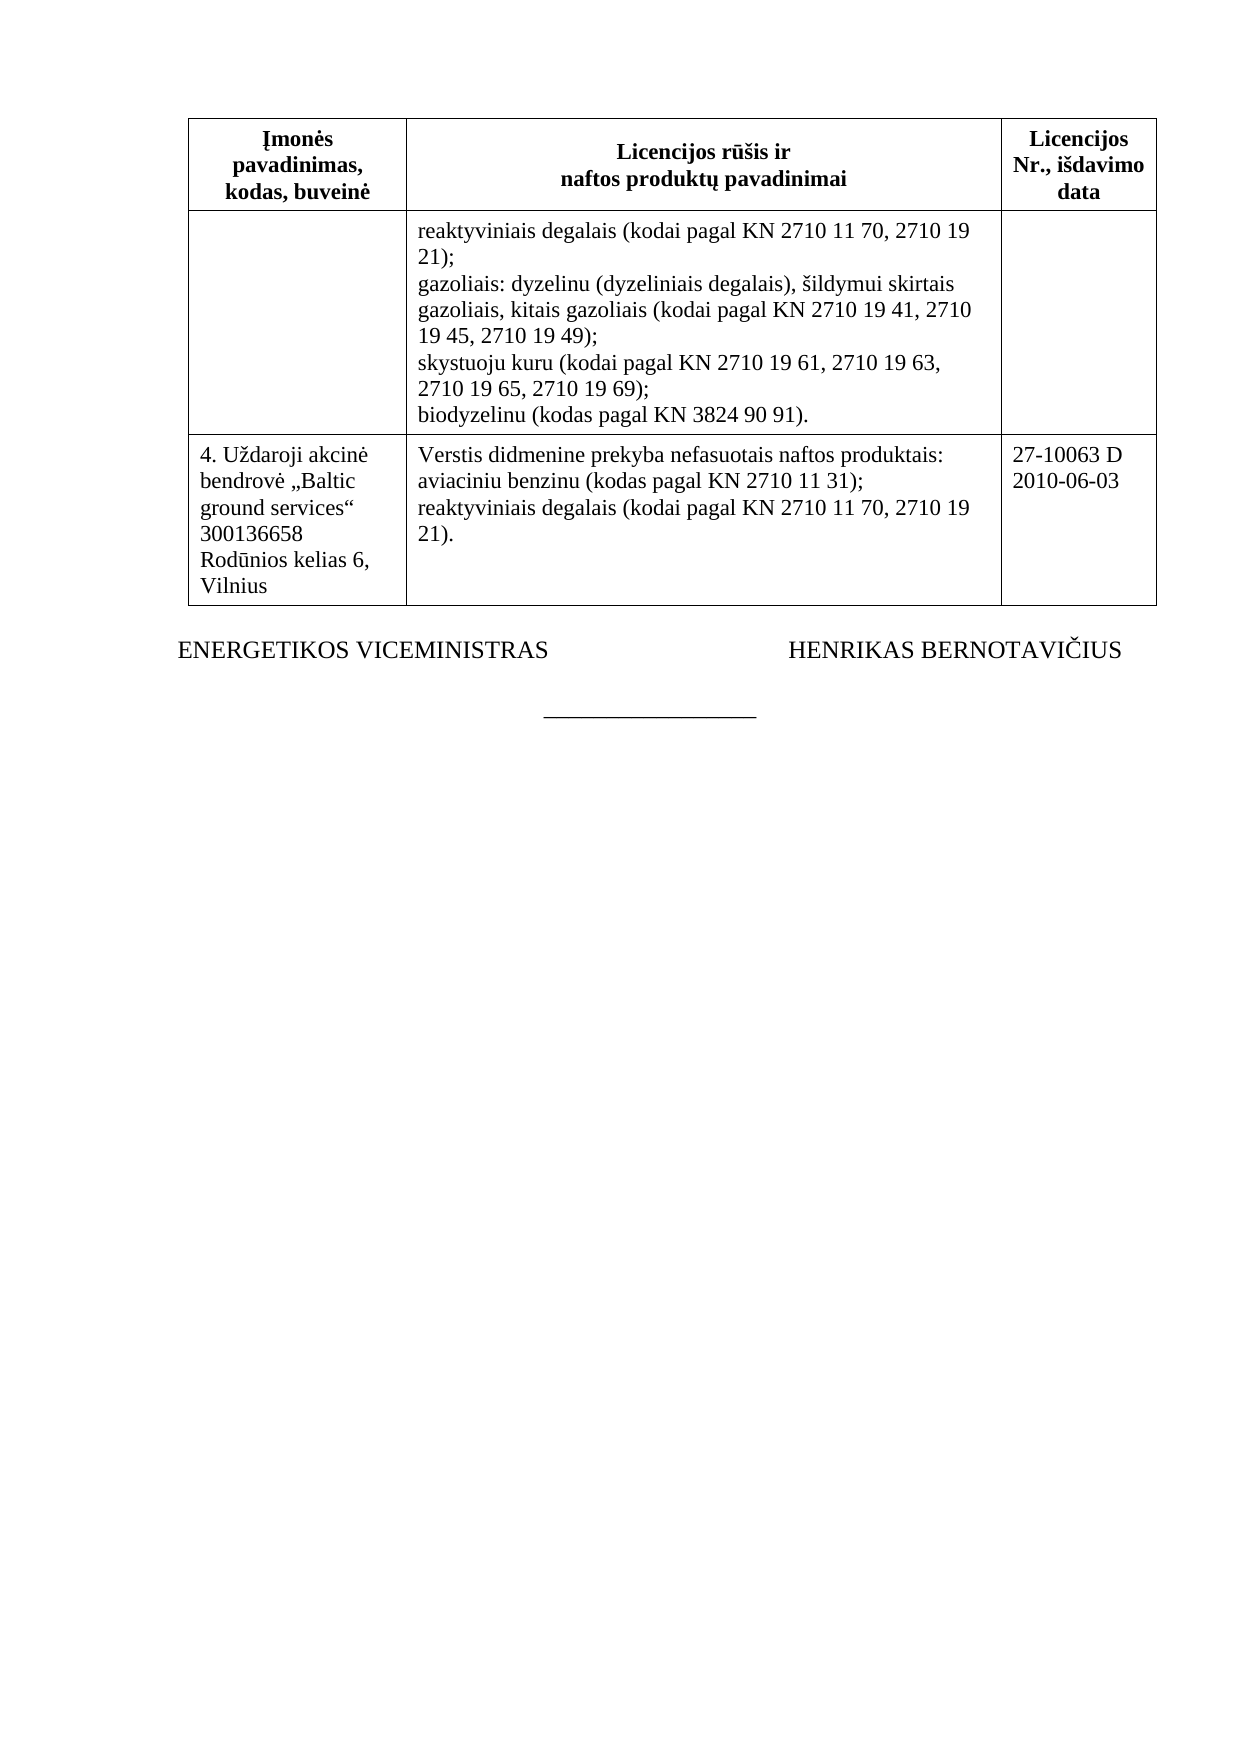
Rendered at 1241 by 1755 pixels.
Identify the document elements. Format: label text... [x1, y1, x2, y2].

table_header Licencijos rūšis ir naftos produktų pavadinimai [407, 119, 1001, 210]
table_cell [189, 211, 406, 434]
table_cell reaktyviniais degalais (kodai pagal KN 2710 11 70, 2710 19 21); gazoliais: dyzelinu (dyzeliniais degalais), šildymui skirtais gazoliais, kitais gazoliais (kodai pagal KN 2710 19 41, 2710 19 45, 2710 19 49); skystuoju kuru (kodai pagal KN 2710 19 61, 2710 19 63, 2710 19 65, 2710 19 69); biodyzelinu (kodas pagal KN 3824 90 91). [407, 211, 1001, 434]
text Energetikos viceministras Henrikas bernotavičius [177, 635, 1122, 663]
text _________________ [177, 692, 1122, 721]
table_header Licencijos Nr., išdavimo data [1002, 119, 1156, 210]
table_cell 27-10063 D 2010-06-03 [1002, 435, 1156, 605]
table_cell 4. Uždaroji akcinė bendrovė „Baltic ground services“ 300136658 Rodūnios kelias 6, Vilnius [189, 435, 406, 605]
table_cell [1002, 211, 1156, 434]
table_cell Verstis didmenine prekyba nefasuotais naftos produktais: aviaciniu benzinu (kodas pagal KN 2710 11 31); reaktyviniais degalais (kodai pagal KN 2710 11 70, 2710 19 21). [407, 435, 1001, 605]
table_header Įmonės pavadinimas, kodas, buveinė [189, 119, 406, 210]
